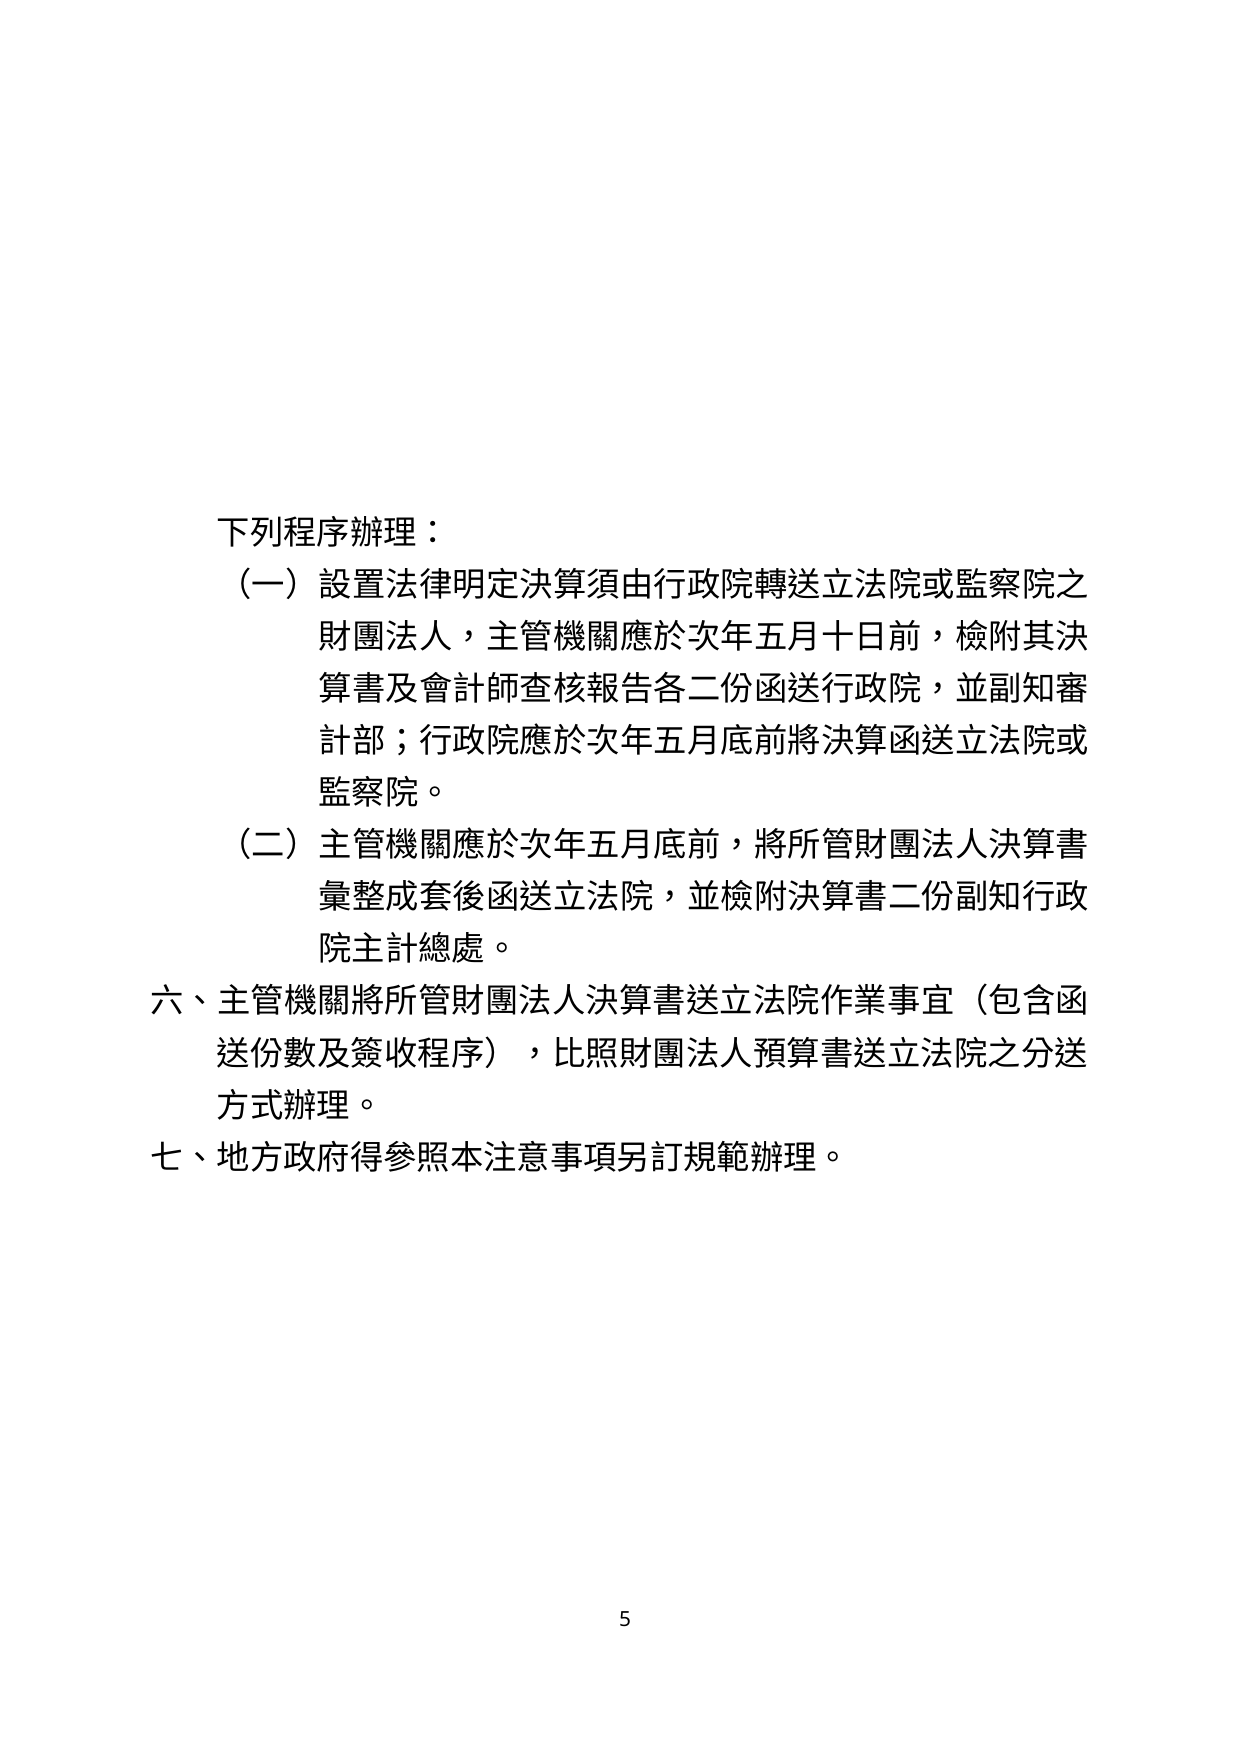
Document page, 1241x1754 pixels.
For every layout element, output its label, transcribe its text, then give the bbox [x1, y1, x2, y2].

text 七、地方政府得參照本注意事項另訂規範辦理。 [150, 1127, 1090, 1179]
text （二）主管機關應於次年五月底前，將所管財團法人決算書彙整成套後函送立法院，並檢附決算書二份副知行政院主計總處。 [218, 815, 1090, 971]
text （一）設置法律明定決算須由行政院轉送立法院或監察院之財團法人，主管機關應於次年五月十日前，檢附其決算書及會計師查核報告各二份函送行政院，並副知審計部；行政院應於次年五月底前將決算函送立法院或監察院。 [218, 554, 1090, 815]
text 下列程序辦理： [216, 502, 1090, 554]
text 六、主管機關將所管財團法人決算書送立法院作業事宜（包含函送份數及簽收程序），比照財團法人預算書送立法院之分送方式辦理。 [150, 971, 1090, 1127]
